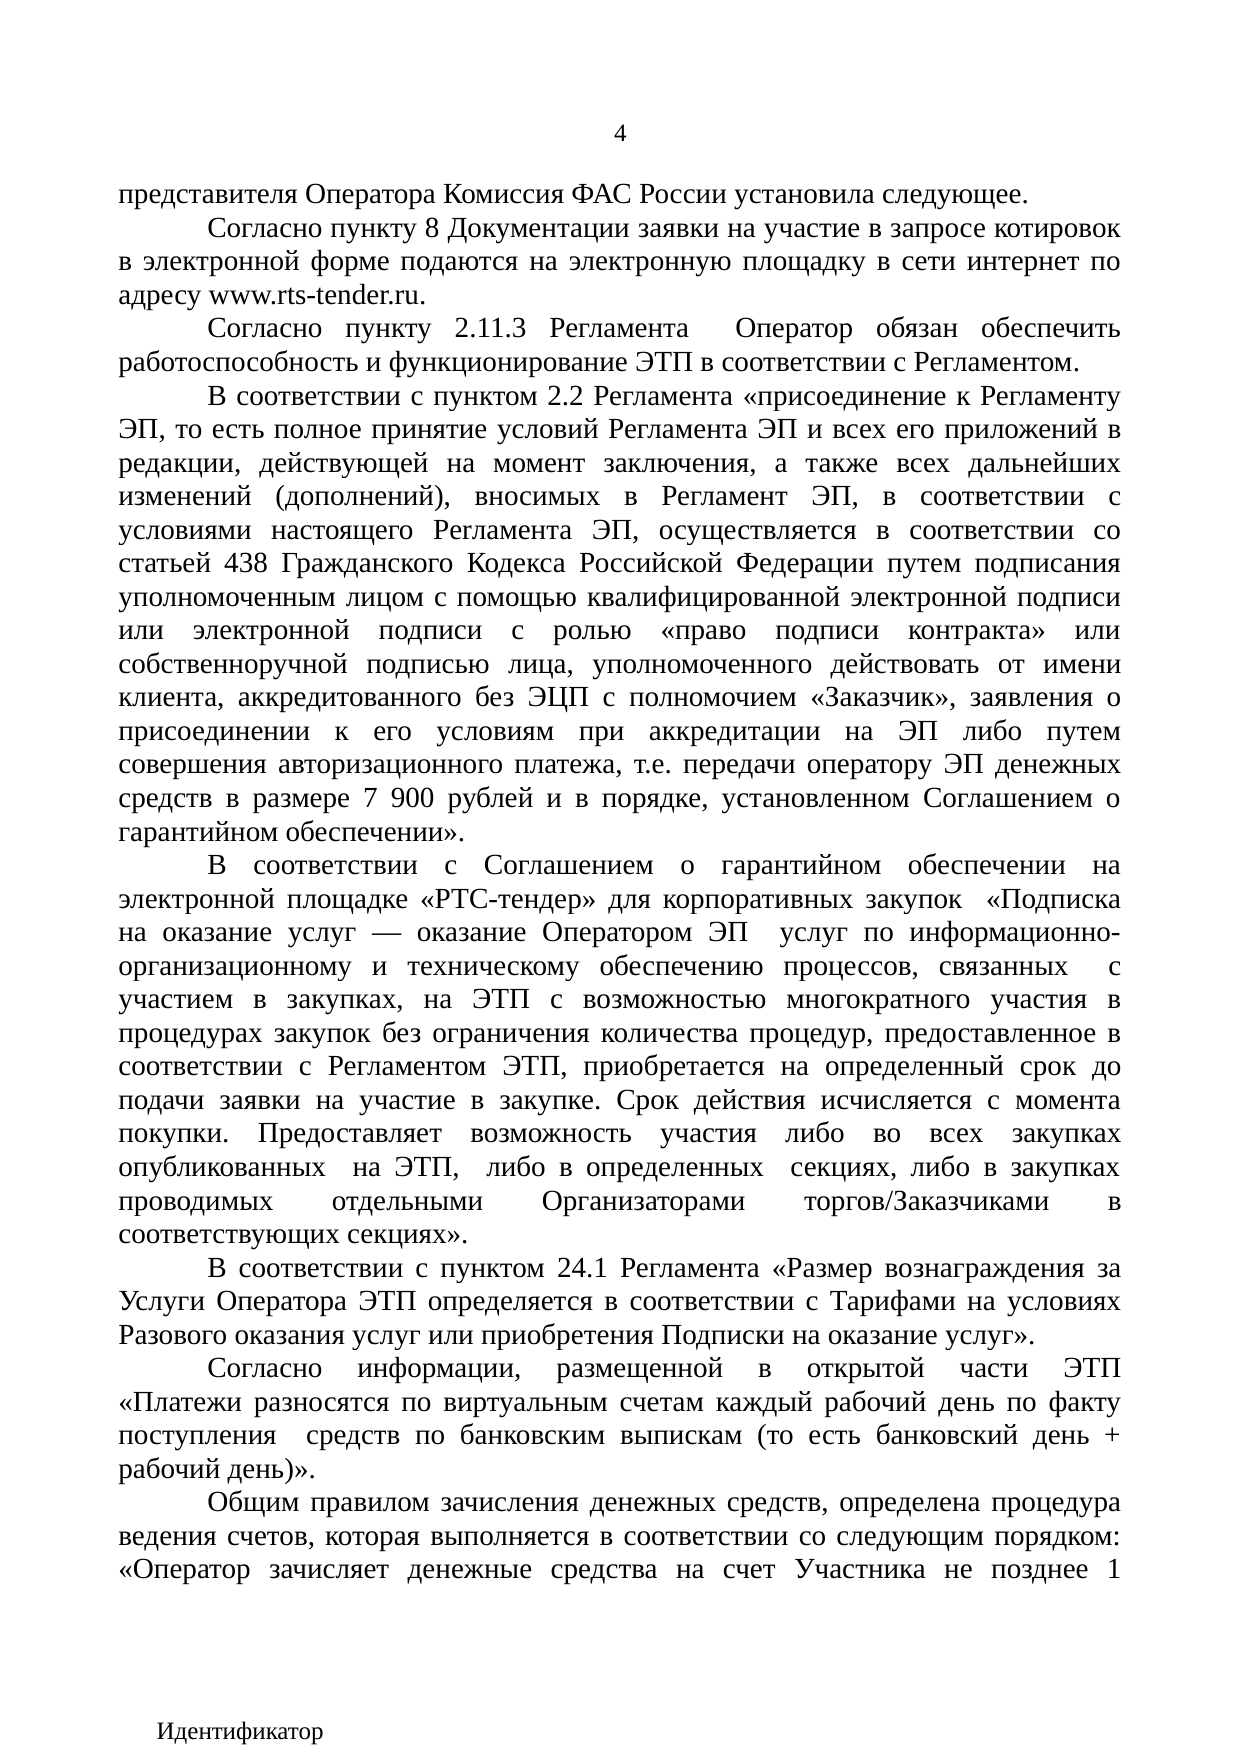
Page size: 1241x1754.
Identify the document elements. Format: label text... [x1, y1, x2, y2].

text Общим правилом зачисления денежных средств, определена процедура ведения счетов, которая выполняется в соответствии со следующим порядком: «Оператор зачисляет денежные средства на счет Участника не позднее 1 [118, 1484, 1122, 1585]
text Согласно информации, размещенной в открытой части ЭТП «Платежи разносятся по виртуальным счетам каждый рабочий день по факту поступления средств по банковским выпискам (то есть банковский день + рабочий день)». [118, 1350, 1122, 1484]
text В соответствии с пунктом 2.2 Регламента «присоединение к Регламенту ЭП, то есть полное принятие условий Регламента ЭП и всех его приложений в редакции, действующей на момент заключения, а также всех дальнейших изменений (дополнений), вносимых в Регламент ЭП, в соответствии с условиями настоящего Perламента ЭП, осуществляется в соответствии со статьей 438 Гражданского Кодекса Российской Федерации путем подписания уполномоченным лицом с помощью квалифицированной электронной подписи или электронной подписи с ролью «право подписи контракта» или собственноручной подписью лица, уполномоченного действовать от имени клиента, аккредитованного без ЭЦП с полномочием «Заказчик», заявления о присоединении к его условиям при аккредитации на ЭП либо путем совершения авторизационного платежа, т.е. передачи оператору ЭП денежных средств в размере 7 900 рублей и в порядке, установленном Соглашением о гарантийном обеспечении». [118, 378, 1122, 847]
text Согласно пункту 2.11.3 Регламента Оператор обязан обеспечить работоспособность и функционирование ЭТП в соответствии с Регламентом. [118, 311, 1122, 378]
text В соответствии с Соглашением о гарантийном обеспечении на электронной площадке «РТС-тендер» для корпоративных закупок «Подписка на оказание услуг — оказание Оператором ЭП услуг по информационно-организационному и техническому обеспечению процессов, связанных с участием в закупках, на ЭТП с возможностью многократного участия в процедурах закупок без ограничения количества процедур, предоставленное в соответствии с Регламентом ЭТП, приобретается на определенный срок до подачи заявки на участие в закупке. Срок действия исчисляется с момента покупки. Предоставляет возможность участия либо во всех закупках опубликованных на ЭТП, либо в определенных секциях, либо в закупках проводимых отдельными Организаторами торгов/Заказчиками в соответствующих секциях». [118, 847, 1122, 1250]
text Согласно пункту 8 Документации заявки на участие в запросе котировок в электронной форме подаются на электронную площадку в сети интернет по адресу www.rts-tender.ru. [118, 210, 1122, 311]
text В соответствии с пунктом 24.1 Регламента «Размер вознаграждения за Услуги Оператора ЭТП определяется в соответствии с Тарифами на условиях Разового оказания услуг или приобретения Подписки на оказание услуг». [118, 1250, 1122, 1350]
text представителя Оператора Комиссия ФАС России установила следующее. [118, 176, 1122, 210]
